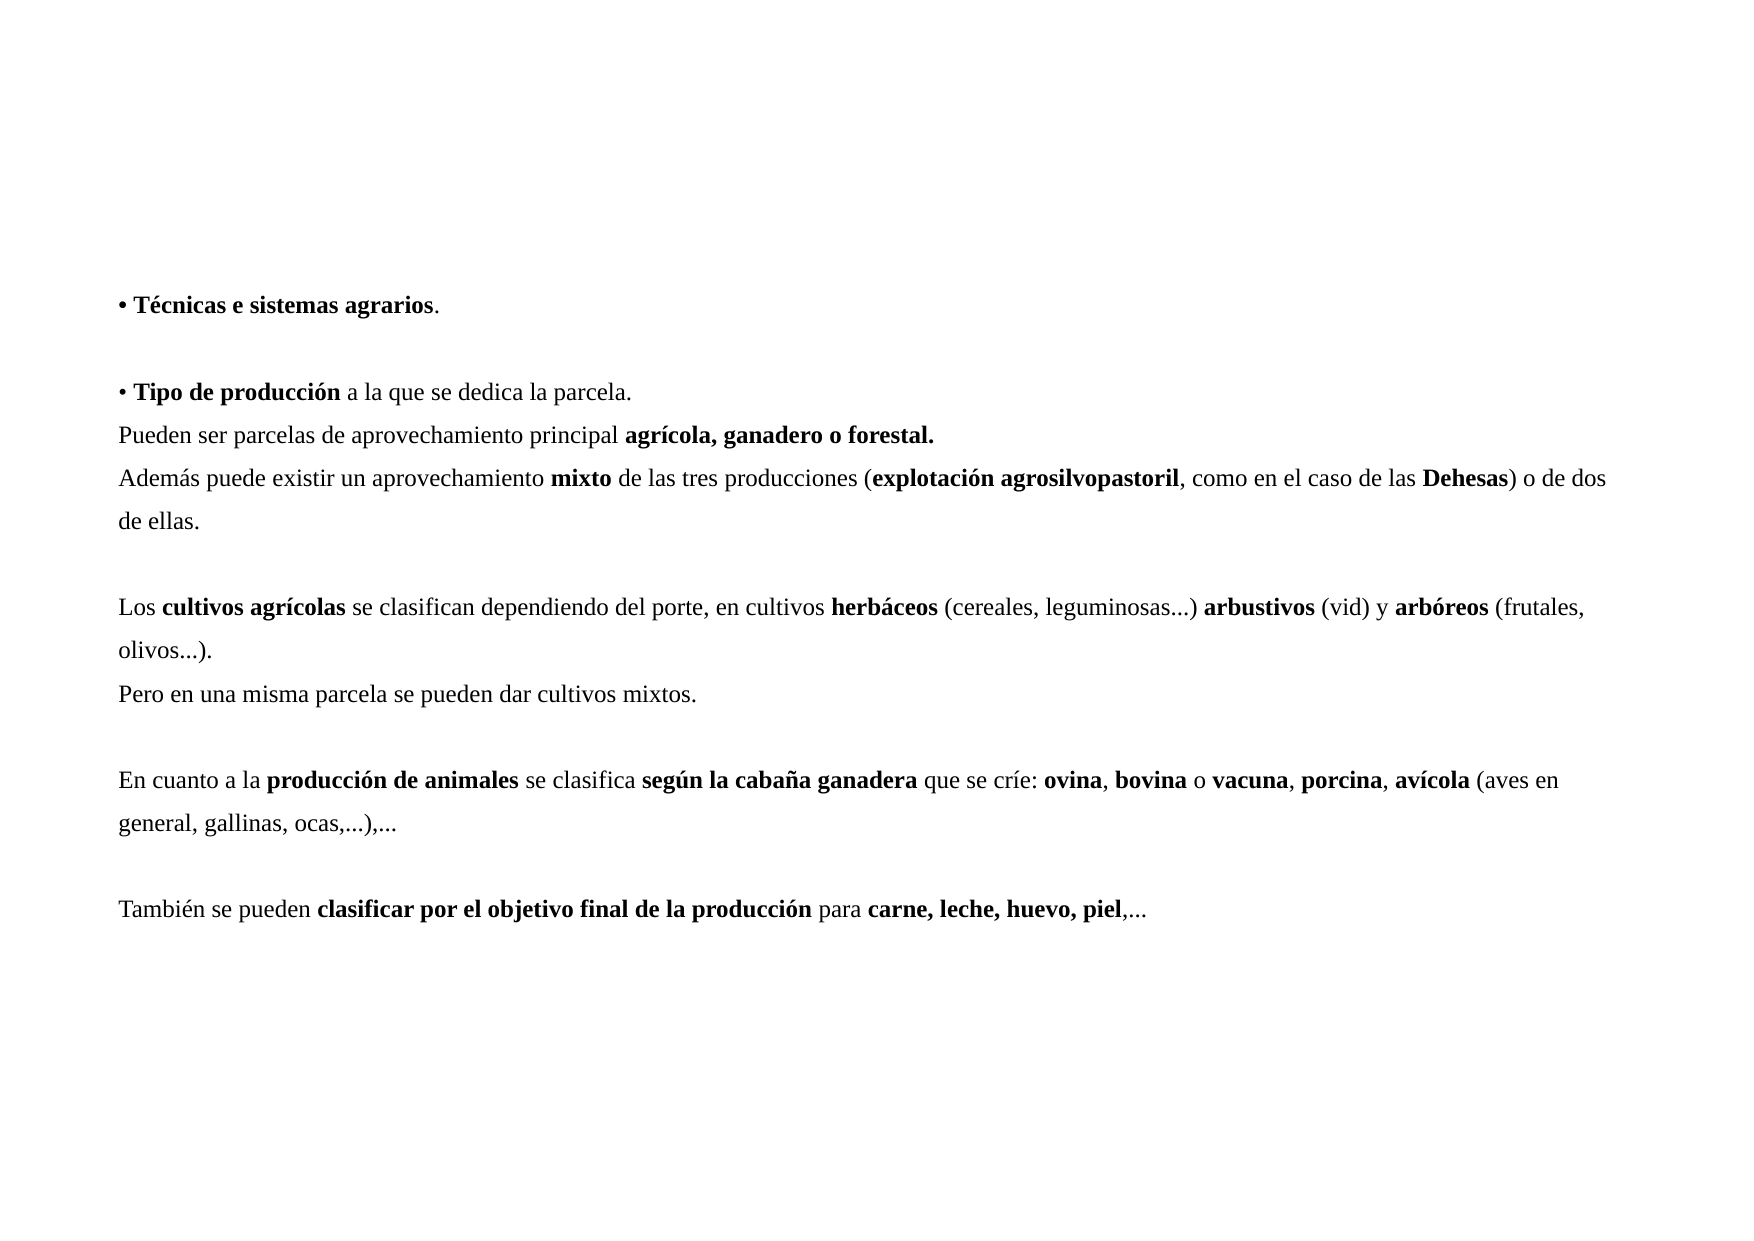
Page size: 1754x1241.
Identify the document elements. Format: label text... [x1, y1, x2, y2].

text Pueden ser parcelas de aprovechamiento principal agrícola, ganadero o forestal. [118, 420, 1636, 449]
text Pero en una misma parcela se pueden dar cultivos mixtos. [118, 679, 1636, 707]
text También se pueden clasificar por el objetivo final de la producción para carne, leche, huevo, piel,... [118, 894, 1636, 923]
text • Técnicas e sistemas agrarios. [118, 291, 1636, 319]
text Los cultivos agrícolas se clasifican dependiendo del porte, en cultivos herbáceos (cereales, leguminosas...) arbustivos (vid) y arbóreos (frutales, olivos...). [118, 592, 1636, 664]
text En cuanto a la producción de animales se clasifica según la cabaña ganadera que se críe: ovina, bovina o vacuna, porcina, avícola (aves en general, gallinas, ocas,...),... [118, 765, 1636, 837]
text Además puede existir un aprovechamiento mixto de las tres producciones (explotación agrosilvopastoril, como en el caso de las Dehesas) o de dos de ellas. [118, 463, 1636, 535]
text • Tipo de producción a la que se dedica la parcela. [118, 377, 1636, 406]
